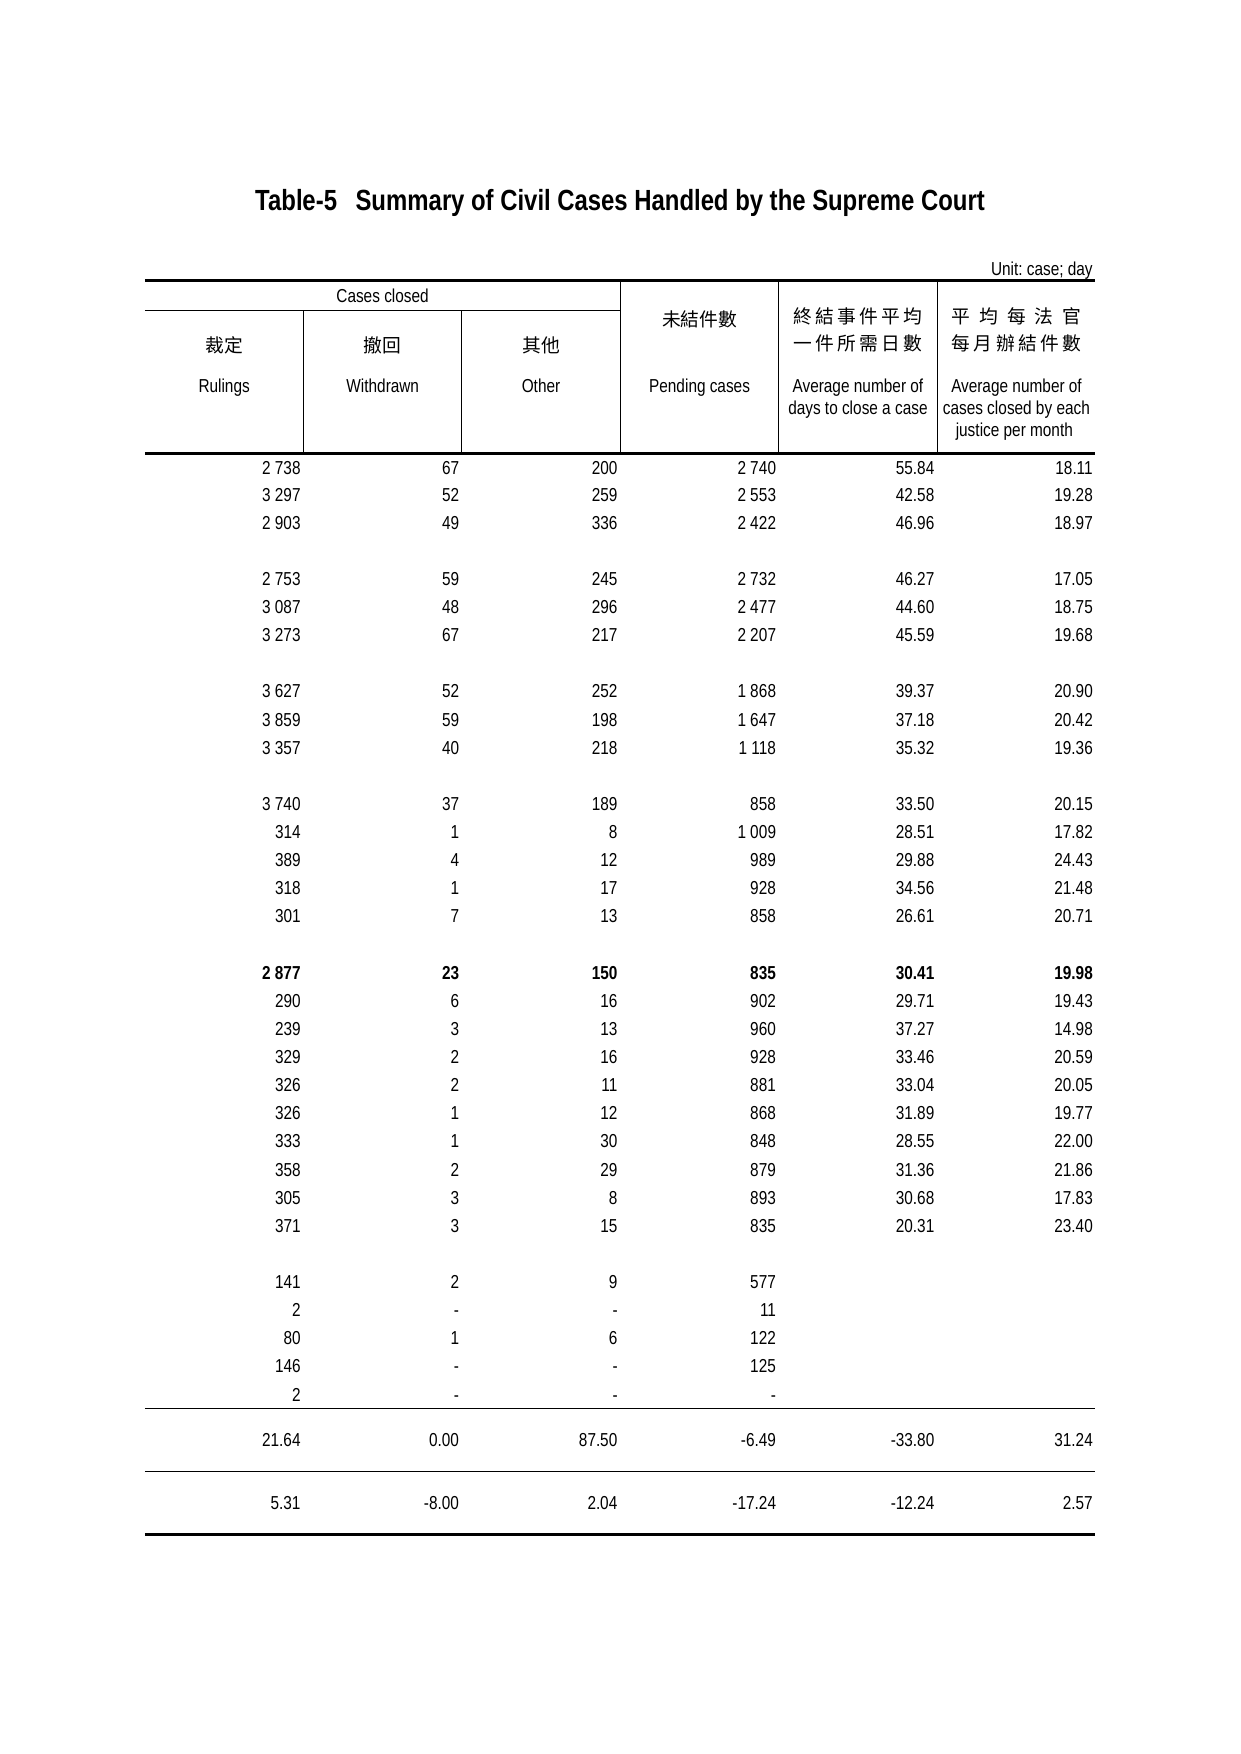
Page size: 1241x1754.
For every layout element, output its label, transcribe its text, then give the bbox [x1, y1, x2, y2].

table_cell - [303, 1352, 462, 1380]
table_cell 7 [303, 902, 462, 930]
table_cell 19.28 [937, 480, 1095, 508]
table_cell 22.00 [937, 1127, 1095, 1155]
table_cell 37.27 [779, 1015, 937, 1043]
table_cell [937, 536, 1095, 564]
table_cell 23.40 [937, 1211, 1095, 1239]
table_cell 314 [145, 818, 303, 846]
table_cell 21.48 [937, 874, 1095, 902]
table_cell - [462, 1352, 620, 1380]
table_cell 902 [620, 986, 778, 1014]
table_cell [462, 649, 620, 677]
table_cell - [303, 1296, 462, 1324]
table_cell 20.15 [937, 790, 1095, 818]
table_cell 2 [303, 1268, 462, 1296]
table_cell 26.61 [779, 902, 937, 930]
table_cell 40 [303, 733, 462, 761]
table_cell 52 [303, 480, 462, 508]
table_cell 2 [145, 1380, 303, 1408]
table_cell 245 [462, 565, 620, 593]
table_cell 16 [462, 1043, 620, 1071]
table_cell 329 [145, 1043, 303, 1071]
table_cell [937, 1324, 1095, 1352]
table_cell 1 [303, 1324, 462, 1352]
table_cell 2 732 [620, 565, 778, 593]
table_cell 252 [462, 677, 620, 705]
table_cell 3 273 [145, 621, 303, 649]
table_cell [937, 1296, 1095, 1324]
table_cell 2.57 [937, 1472, 1095, 1533]
table_cell 14.98 [937, 1015, 1095, 1043]
table_cell 23 [303, 958, 462, 986]
table_cell 960 [620, 1015, 778, 1043]
table_cell [620, 930, 778, 958]
table_cell 59 [303, 705, 462, 733]
table_header 終結事件平均一件所需日數 [779, 282, 937, 375]
table_cell 2 877 [145, 958, 303, 986]
table_cell 318 [145, 874, 303, 902]
table_cell [620, 1240, 778, 1268]
table_cell [303, 1240, 462, 1268]
table_cell 44.60 [779, 593, 937, 621]
table_cell Average number of days to close a case [779, 375, 937, 452]
table_cell 52 [303, 677, 462, 705]
table_cell 裁定 [145, 311, 303, 375]
table_cell -8.00 [303, 1472, 462, 1533]
table_cell 333 [145, 1127, 303, 1155]
table_cell 20.59 [937, 1043, 1095, 1071]
table_cell 6 [303, 986, 462, 1014]
table_cell 12 [462, 846, 620, 874]
table_cell 881 [620, 1071, 778, 1099]
table_cell [779, 1324, 937, 1352]
table_cell 18.97 [937, 508, 1095, 536]
table_cell 2 [303, 1155, 462, 1183]
table_cell 389 [145, 846, 303, 874]
table_cell 35.32 [779, 733, 937, 761]
table_cell [779, 761, 937, 789]
table_cell 3 357 [145, 733, 303, 761]
table_cell 200 [462, 455, 620, 480]
table_cell 239 [145, 1015, 303, 1043]
table_cell 2 [145, 1296, 303, 1324]
table_cell 2 738 [145, 455, 303, 480]
table_cell 146 [145, 1352, 303, 1380]
table_cell 1 [303, 874, 462, 902]
table_cell 17.83 [937, 1183, 1095, 1211]
table_cell 2 [303, 1043, 462, 1071]
table_cell -33.80 [779, 1409, 937, 1471]
table_cell [145, 1240, 303, 1268]
table_cell 80 [145, 1324, 303, 1352]
table_cell 29.71 [779, 986, 937, 1014]
table_cell 2 [303, 1071, 462, 1099]
table_cell 8 [462, 1183, 620, 1211]
table_cell 39.37 [779, 677, 937, 705]
table_cell [303, 649, 462, 677]
table_cell 848 [620, 1127, 778, 1155]
table_cell 3 859 [145, 705, 303, 733]
table_cell 6 [462, 1324, 620, 1352]
table_cell 48 [303, 593, 462, 621]
table_cell 3 627 [145, 677, 303, 705]
table_cell - [620, 1380, 778, 1408]
table_cell - [462, 1380, 620, 1408]
table_cell 28.55 [779, 1127, 937, 1155]
table_cell 296 [462, 593, 620, 621]
table_cell 42.58 [779, 480, 937, 508]
table_cell 20.42 [937, 705, 1095, 733]
table_cell 16 [462, 986, 620, 1014]
table_cell [145, 649, 303, 677]
table_cell 20.71 [937, 902, 1095, 930]
table_cell 11 [620, 1296, 778, 1324]
table_cell 30.41 [779, 958, 937, 986]
table_cell 37 [303, 790, 462, 818]
table_cell 259 [462, 480, 620, 508]
table_cell [145, 761, 303, 789]
table_cell 835 [620, 958, 778, 986]
table_cell 87.50 [462, 1409, 620, 1471]
table_cell 305 [145, 1183, 303, 1211]
table_cell [303, 536, 462, 564]
table_header 未結件數 [621, 282, 778, 375]
table_header 平均每法官 每月辦結件數 [938, 282, 1095, 375]
table_cell 17 [462, 874, 620, 902]
table_cell [937, 649, 1095, 677]
table_cell 37.18 [779, 705, 937, 733]
table_cell 30 [462, 1127, 620, 1155]
table_cell [462, 1240, 620, 1268]
table_cell 29 [462, 1155, 620, 1183]
table_cell 46.96 [779, 508, 937, 536]
table_cell [779, 1380, 937, 1408]
table_cell [937, 1380, 1095, 1408]
table_cell -12.24 [779, 1472, 937, 1533]
table_cell 1 647 [620, 705, 778, 733]
table_cell 33.04 [779, 1071, 937, 1099]
table_cell 858 [620, 902, 778, 930]
table_cell 3 087 [145, 593, 303, 621]
table_cell 11 [462, 1071, 620, 1099]
table_cell 19.36 [937, 733, 1095, 761]
table_cell [462, 930, 620, 958]
table_cell Other [462, 375, 620, 452]
table_cell 2 553 [620, 480, 778, 508]
table_cell [145, 536, 303, 564]
table_cell 198 [462, 705, 620, 733]
table_cell [779, 649, 937, 677]
table_cell 19.43 [937, 986, 1095, 1014]
table_cell 577 [620, 1268, 778, 1296]
table_cell 3 [303, 1211, 462, 1239]
table_cell 18.11 [937, 455, 1095, 480]
table_cell 141 [145, 1268, 303, 1296]
text Unit: case; day [148, 257, 1092, 279]
table_cell 290 [145, 986, 303, 1014]
table_cell 1 118 [620, 733, 778, 761]
table_cell 868 [620, 1099, 778, 1127]
table_cell 2 422 [620, 508, 778, 536]
table_cell 2 207 [620, 621, 778, 649]
table_cell 24.43 [937, 846, 1095, 874]
table_cell [937, 1352, 1095, 1380]
table_cell 34.56 [779, 874, 937, 902]
table_cell 12 [462, 1099, 620, 1127]
table_cell 67 [303, 621, 462, 649]
table_cell 21.64 [145, 1409, 303, 1471]
table_cell 33.46 [779, 1043, 937, 1071]
table_cell 9 [462, 1268, 620, 1296]
table_cell 1 [303, 1099, 462, 1127]
table_cell 20.90 [937, 677, 1095, 705]
table_cell 189 [462, 790, 620, 818]
table_cell 217 [462, 621, 620, 649]
table_cell - [462, 1296, 620, 1324]
table_cell 0.00 [303, 1409, 462, 1471]
table_cell 1 868 [620, 677, 778, 705]
table_cell 122 [620, 1324, 778, 1352]
table_cell - [303, 1380, 462, 1408]
table_cell [937, 761, 1095, 789]
table_cell 13 [462, 902, 620, 930]
table_cell 336 [462, 508, 620, 536]
table_cell 358 [145, 1155, 303, 1183]
table_cell 31.36 [779, 1155, 937, 1183]
table_cell 13 [462, 1015, 620, 1043]
table_cell 218 [462, 733, 620, 761]
table_cell 5.31 [145, 1472, 303, 1533]
table_cell 19.98 [937, 958, 1095, 986]
table_cell 2 740 [620, 455, 778, 480]
table_cell 20.05 [937, 1071, 1095, 1099]
table_cell 2 903 [145, 508, 303, 536]
table_cell 67 [303, 455, 462, 480]
table_cell 125 [620, 1352, 778, 1380]
table_cell [779, 1240, 937, 1268]
table_cell [620, 536, 778, 564]
table_cell Withdrawn [304, 375, 461, 452]
table_cell 19.68 [937, 621, 1095, 649]
table_cell 2.04 [462, 1472, 620, 1533]
table_cell 1 009 [620, 818, 778, 846]
text Table-5 Summary of Civil Cases Handled by the Supreme Court [148, 183, 1092, 217]
table_cell 2 753 [145, 565, 303, 593]
table_cell [620, 761, 778, 789]
table_cell Rulings [145, 375, 303, 452]
table_cell 928 [620, 1043, 778, 1071]
table_cell 15 [462, 1211, 620, 1239]
table_cell -6.49 [620, 1409, 778, 1471]
table_cell Pending cases [621, 375, 778, 452]
table_cell -17.24 [620, 1472, 778, 1533]
table_cell [779, 1268, 937, 1296]
table_cell 19.77 [937, 1099, 1095, 1127]
table_cell 46.27 [779, 565, 937, 593]
table_cell Average number of cases closed by each justice per month [938, 375, 1095, 452]
table_cell 撤回 [304, 311, 461, 375]
table_cell 17.82 [937, 818, 1095, 846]
table_cell 2 477 [620, 593, 778, 621]
table_cell 31.24 [937, 1409, 1095, 1471]
table_cell 17.05 [937, 565, 1095, 593]
table_cell 8 [462, 818, 620, 846]
table_cell [937, 1240, 1095, 1268]
table_cell [303, 761, 462, 789]
table_cell 33.50 [779, 790, 937, 818]
table_cell 59 [303, 565, 462, 593]
table_cell 4 [303, 846, 462, 874]
table_cell 3 297 [145, 480, 303, 508]
table_cell [779, 1352, 937, 1380]
table_cell 29.88 [779, 846, 937, 874]
table_cell 989 [620, 846, 778, 874]
table_cell 326 [145, 1099, 303, 1127]
table_cell [303, 930, 462, 958]
table_cell 49 [303, 508, 462, 536]
table_cell 20.31 [779, 1211, 937, 1239]
table_cell 301 [145, 902, 303, 930]
table_cell 3 [303, 1015, 462, 1043]
table_cell 31.89 [779, 1099, 937, 1127]
table_header Cases closed [145, 282, 620, 310]
table_cell [462, 761, 620, 789]
table_cell 150 [462, 958, 620, 986]
table_cell 18.75 [937, 593, 1095, 621]
table_cell [145, 930, 303, 958]
table_cell [779, 536, 937, 564]
table_cell [462, 536, 620, 564]
table_cell 28.51 [779, 818, 937, 846]
table_cell 1 [303, 818, 462, 846]
table_cell [937, 930, 1095, 958]
table_cell 1 [303, 1127, 462, 1155]
table_cell [779, 930, 937, 958]
table_cell 3 740 [145, 790, 303, 818]
table_cell 30.68 [779, 1183, 937, 1211]
table_cell 326 [145, 1071, 303, 1099]
table_cell 3 [303, 1183, 462, 1211]
table_cell 45.59 [779, 621, 937, 649]
table_cell [620, 649, 778, 677]
table_cell 858 [620, 790, 778, 818]
table_cell 879 [620, 1155, 778, 1183]
table_cell 371 [145, 1211, 303, 1239]
table_cell 21.86 [937, 1155, 1095, 1183]
table_cell 其他 [462, 311, 620, 375]
table_cell 893 [620, 1183, 778, 1211]
table_cell 835 [620, 1211, 778, 1239]
table_cell 55.84 [779, 455, 937, 480]
table_cell [779, 1296, 937, 1324]
table_cell [937, 1268, 1095, 1296]
table_cell 928 [620, 874, 778, 902]
